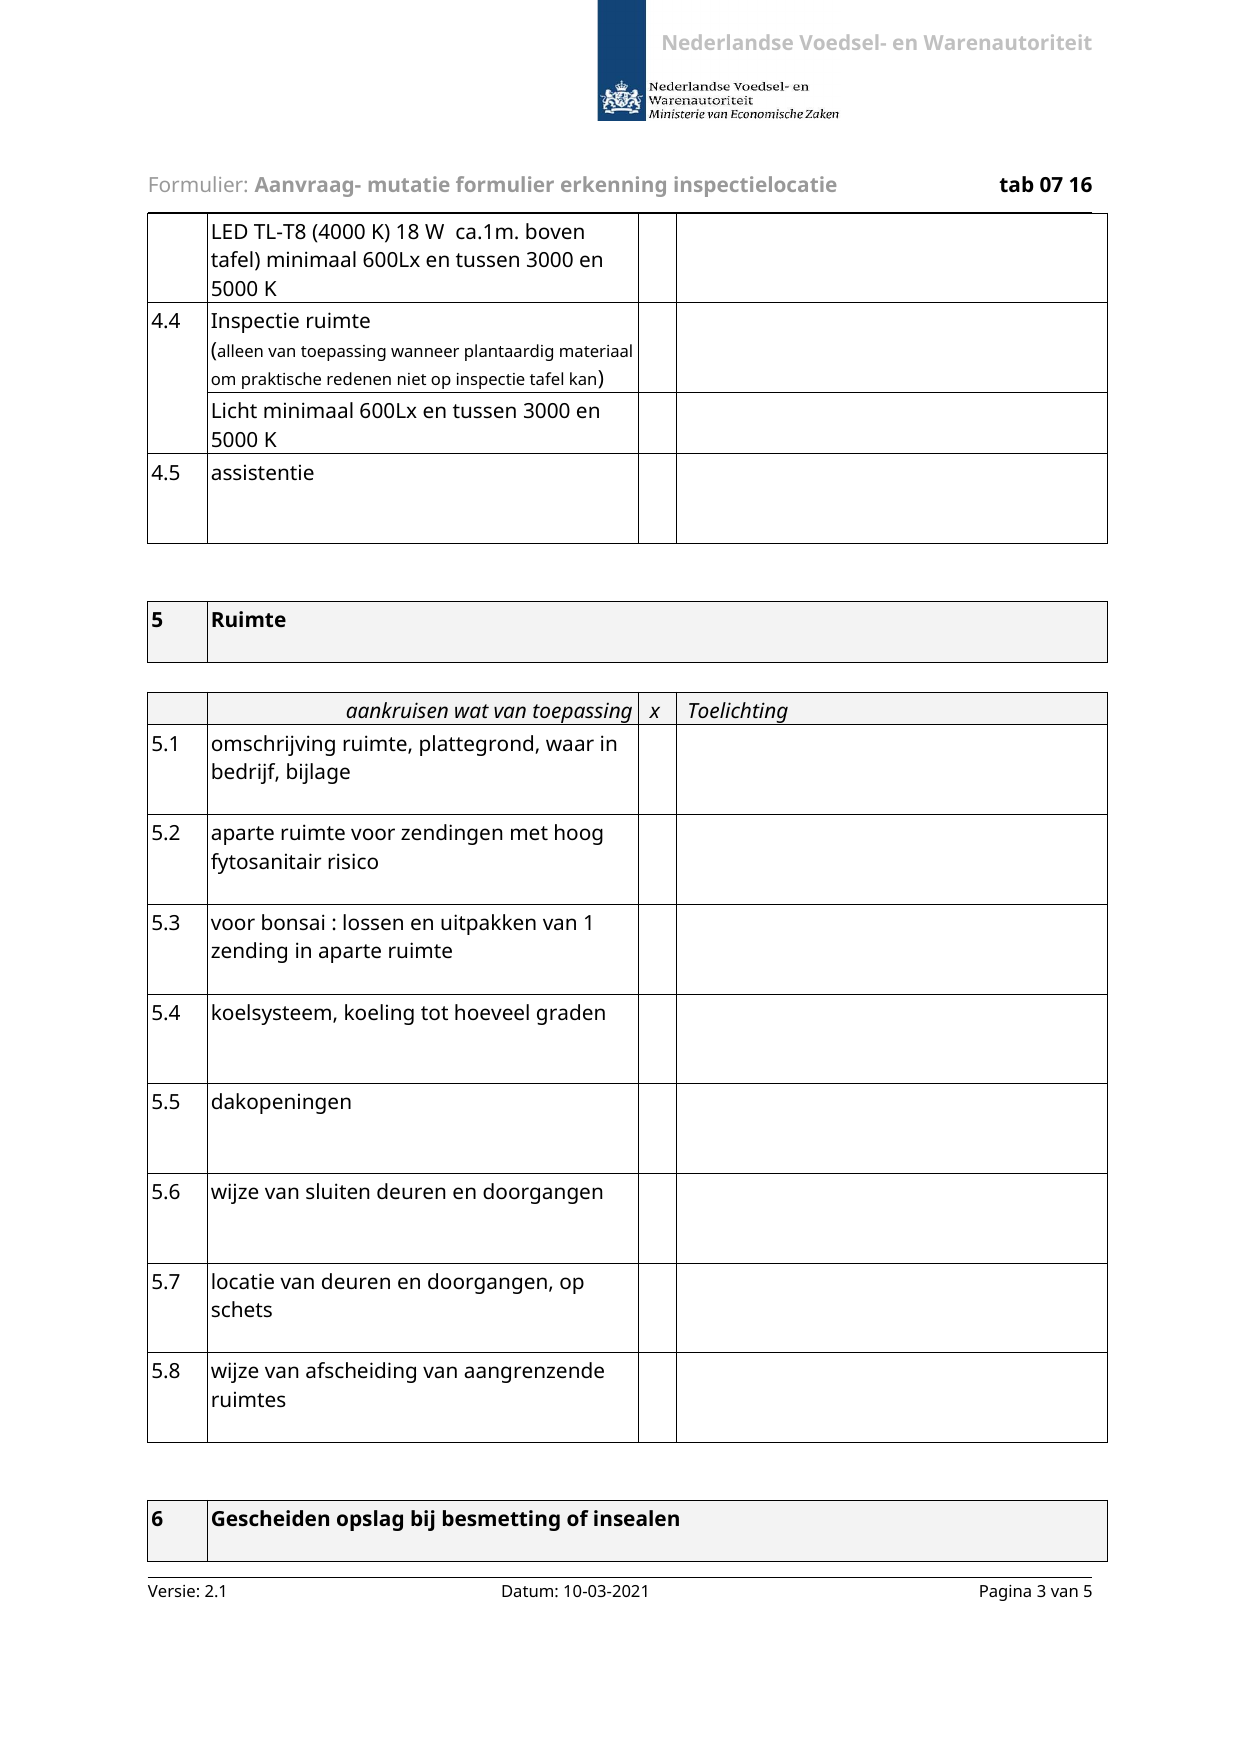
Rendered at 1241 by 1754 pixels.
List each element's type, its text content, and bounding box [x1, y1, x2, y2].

table_cell LED TL-T8 (4000 K) 18 W ca.1m. boven tafel) minimaal 600Lx en tussen 3000 en 5000 K [208, 214, 638, 302]
table_header 6 [148, 1501, 207, 1561]
table_cell [639, 303, 676, 392]
table_cell locatie van deuren en doorgangen, op schets [208, 1264, 638, 1352]
table_cell 5.8 [148, 1353, 207, 1442]
table_cell omschrijving ruimte, plattegrond, waar in bedrijf, bijlage [208, 725, 638, 814]
table_cell [639, 725, 676, 814]
table_cell [677, 393, 1107, 453]
table_cell [677, 214, 1107, 302]
table_cell [677, 1084, 1107, 1173]
table_cell Licht minimaal 600Lx en tussen 3000 en 5000 K [208, 393, 638, 453]
table_cell [677, 454, 1107, 543]
table_cell [677, 1264, 1107, 1352]
table_cell [639, 1174, 676, 1262]
table_cell [639, 1084, 676, 1173]
table_cell wijze van sluiten deuren en doorgangen [208, 1174, 638, 1262]
table_cell [148, 214, 207, 302]
table_cell koelsysteem, koeling tot hoeveel graden [208, 995, 638, 1083]
table_cell [639, 454, 676, 543]
table_cell Inspectie ruimte (alleen van toepassing wanneer plantaardig materiaal om praktische redenen niet op inspectie tafel kan) [208, 303, 638, 392]
table_cell [639, 214, 676, 302]
table_cell [677, 725, 1107, 814]
table_header Toelichting [677, 693, 1107, 724]
table_header [148, 693, 207, 724]
table_cell 4.4 [148, 303, 207, 453]
table_header Ruimte [208, 602, 1107, 662]
table_cell 5.1 [148, 725, 207, 814]
table_cell [677, 1353, 1107, 1442]
table_cell 5.7 [148, 1264, 207, 1352]
table_header 5 [148, 602, 207, 662]
table_cell 4.5 [148, 454, 207, 543]
table_cell [639, 995, 676, 1083]
table_cell [677, 303, 1107, 392]
table_cell [677, 815, 1107, 904]
table_cell [677, 905, 1107, 993]
table_cell [639, 815, 676, 904]
table_cell 5.2 [148, 815, 207, 904]
table_cell 5.6 [148, 1174, 207, 1262]
table_cell 5.4 [148, 995, 207, 1083]
table_cell 5.5 [148, 1084, 207, 1173]
table_header aankruisen wat van toepassing [208, 693, 638, 724]
table_cell assistentie [208, 454, 638, 543]
table_header Gescheiden opslag bij besmetting of insealen [208, 1501, 1107, 1561]
table_cell [639, 905, 676, 993]
table_cell wijze van afscheiding van aangrenzende ruimtes [208, 1353, 638, 1442]
table_cell [639, 393, 676, 453]
table_cell 5.3 [148, 905, 207, 993]
table_cell [639, 1353, 676, 1442]
table_cell voor bonsai : lossen en uitpakken van 1 zending in aparte ruimte [208, 905, 638, 993]
table_cell aparte ruimte voor zendingen met hoog fytosanitair risico [208, 815, 638, 904]
table_cell [677, 995, 1107, 1083]
table_cell dakopeningen [208, 1084, 638, 1173]
table_cell [639, 1264, 676, 1352]
table_header x [639, 693, 676, 724]
table_cell [677, 1174, 1107, 1262]
